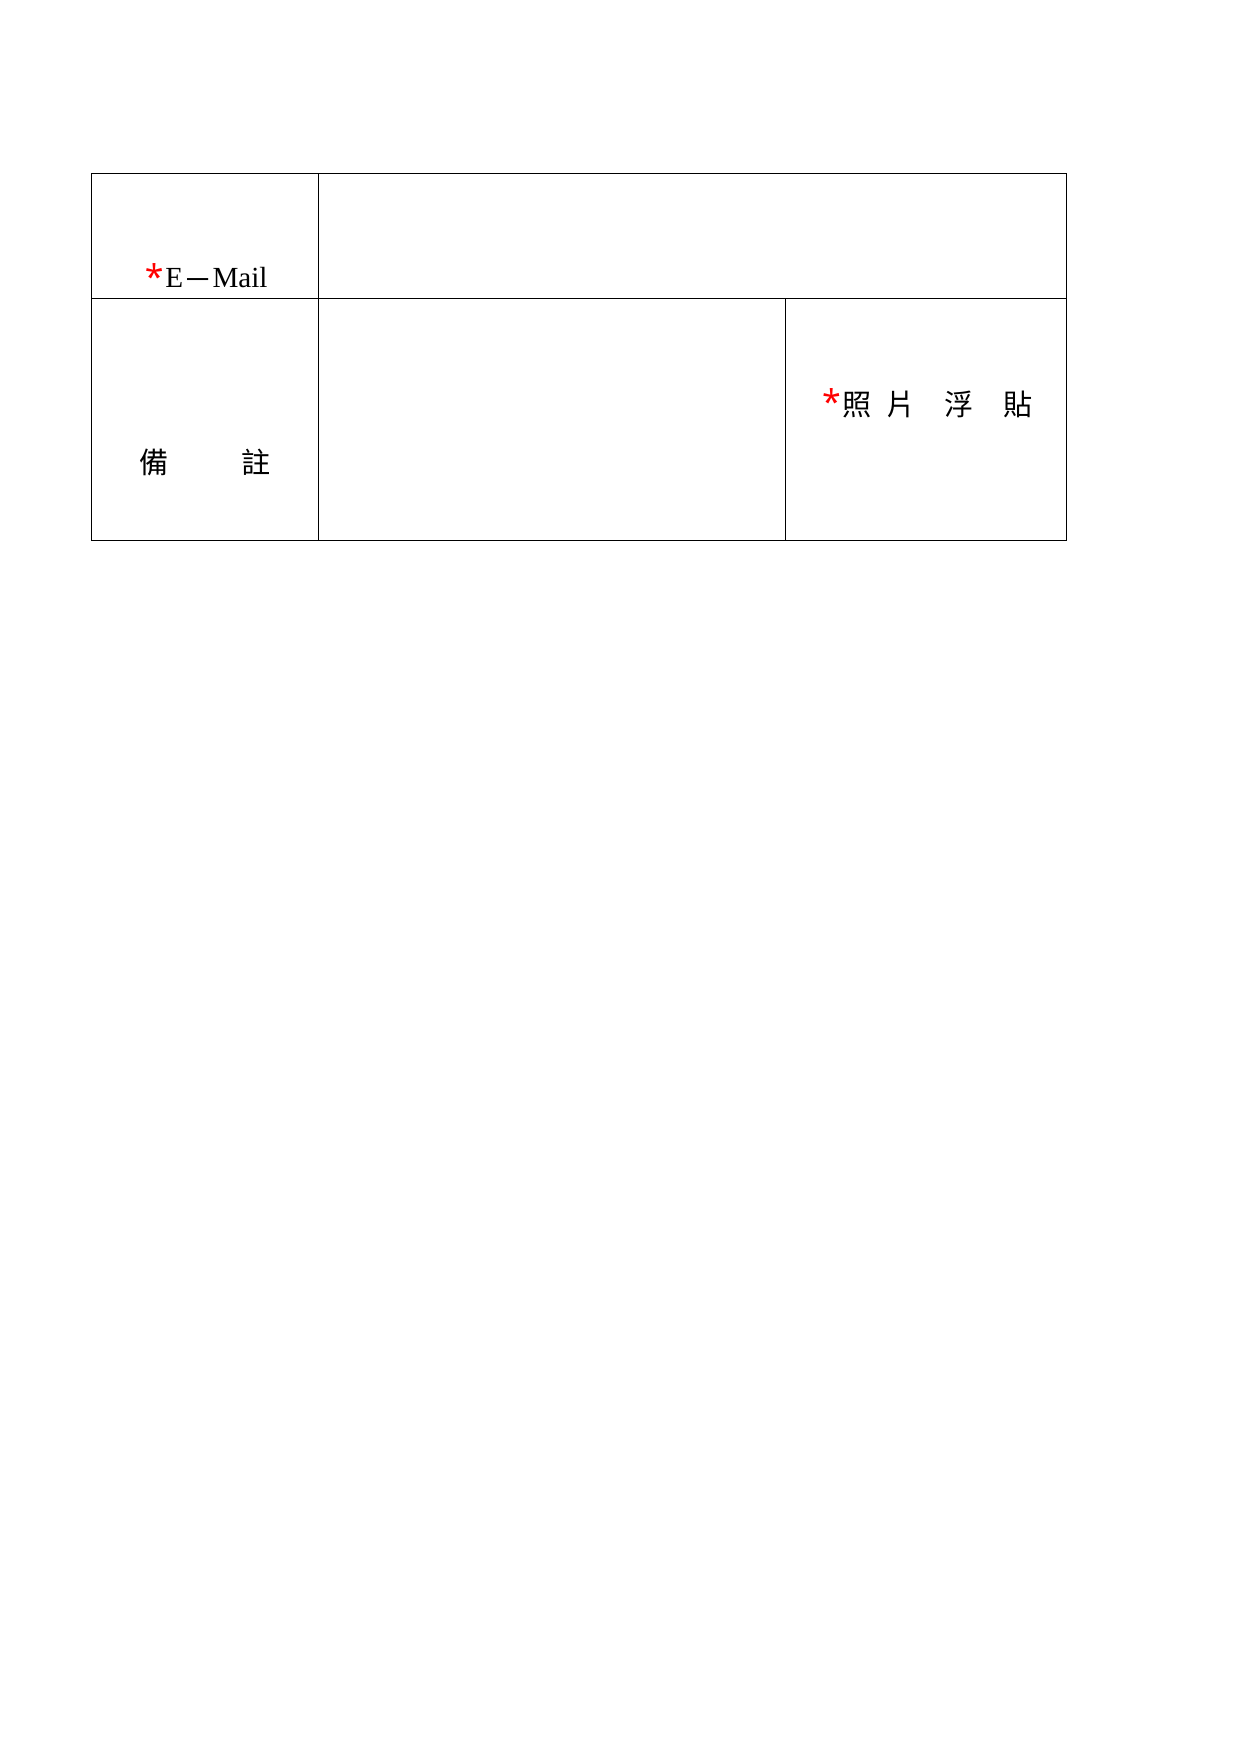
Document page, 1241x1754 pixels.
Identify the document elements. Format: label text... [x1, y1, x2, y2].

table_cell 備 註 [92, 299, 318, 540]
table_cell [319, 174, 1066, 298]
table_cell *E－Mail [92, 174, 318, 298]
table_cell [319, 299, 785, 540]
table_cell *照 片 浮 貼 [786, 299, 1066, 540]
